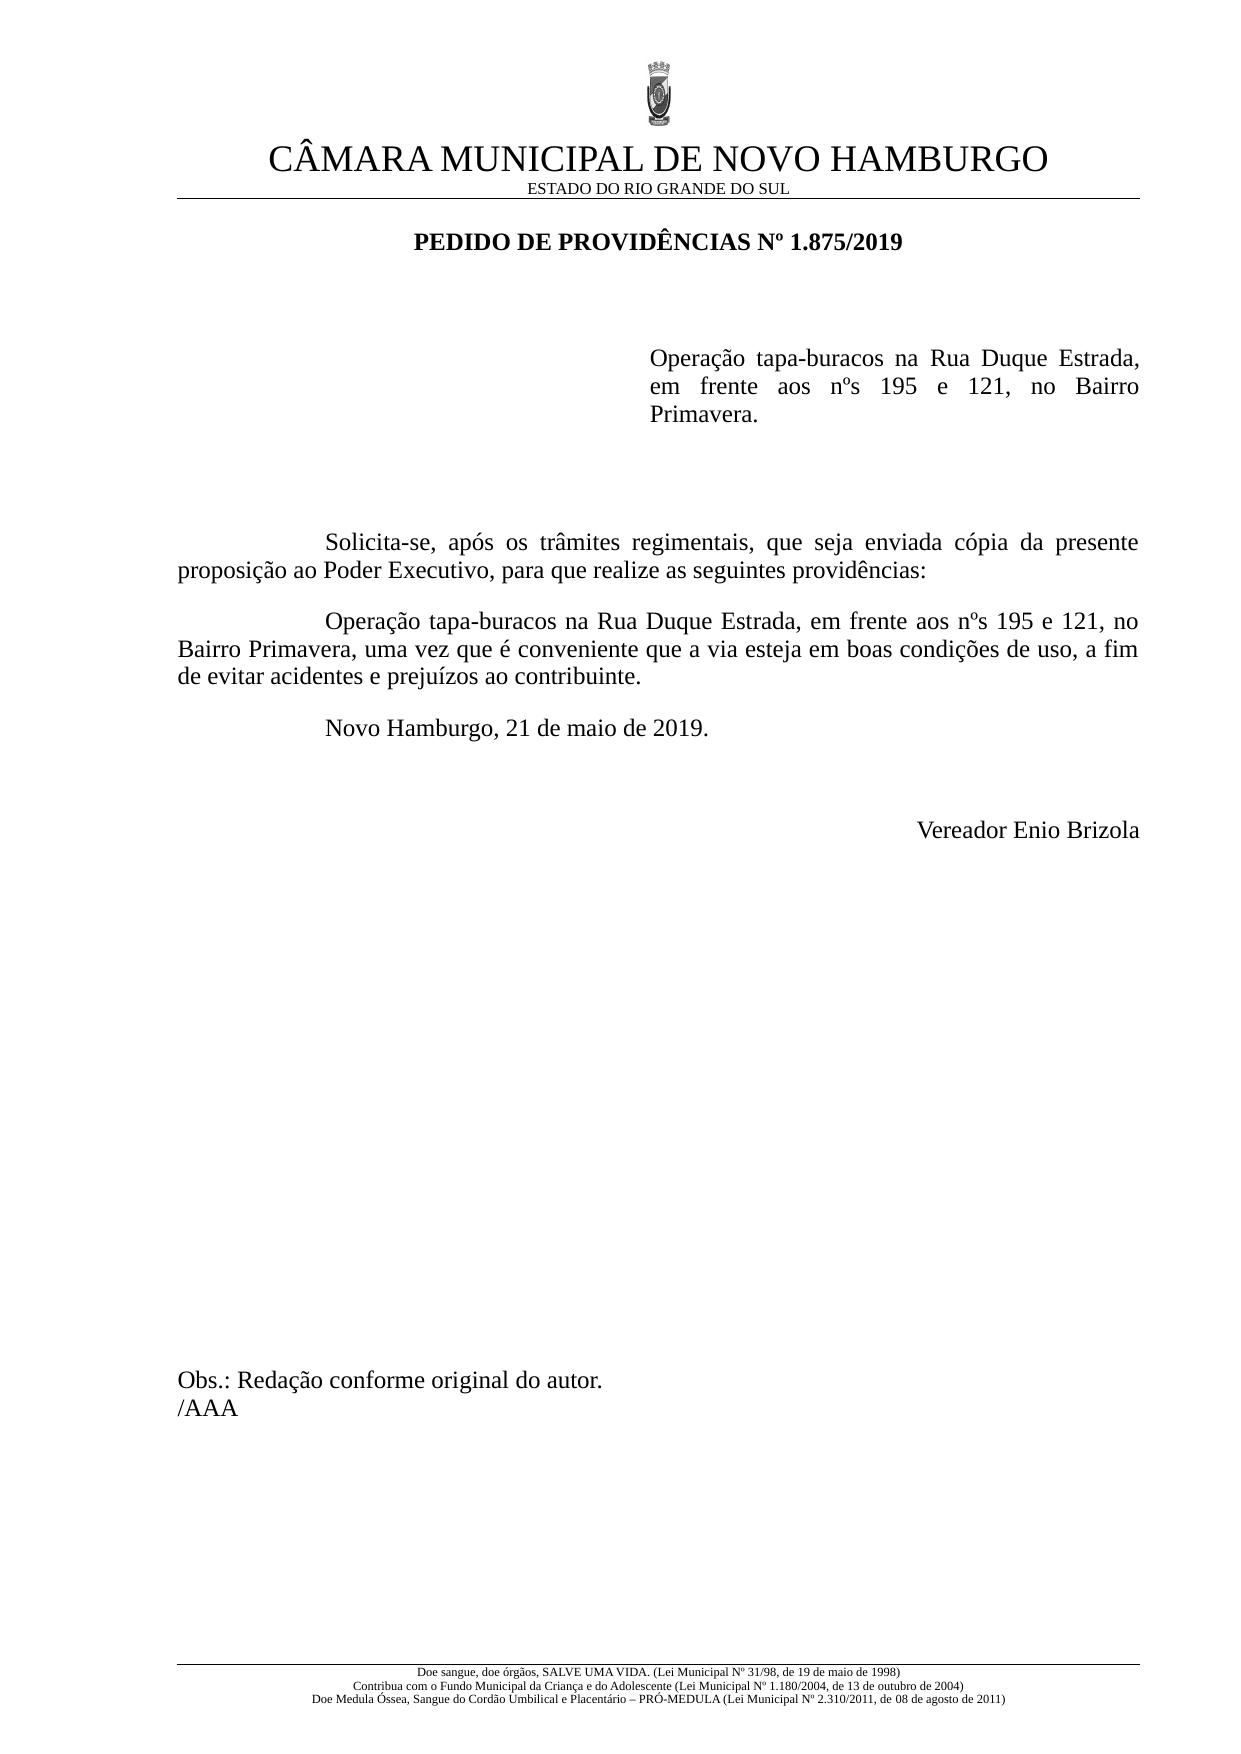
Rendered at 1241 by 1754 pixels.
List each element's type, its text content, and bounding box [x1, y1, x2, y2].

text Solicita-se, após os trâmites regimentais, que seja enviada cópia da presente proposição ao Poder Executivo, para que realize as seguintes providências: [177, 528, 1140, 583]
text PEDIDO DE PROVIDÊNCIAS Nº 1.875/2019 [177, 228, 1140, 256]
text Operação tapa-buracos na Rua Duque Estrada, em frente aos nºs 195 e 121, no Bairro Primavera. [649, 344, 1140, 428]
text Operação tapa-buracos na Rua Duque Estrada, em frente aos nºs 195 e 121, no Bairro Primavera, uma vez que é conveniente que a via esteja em boas condições de uso, a fim de evitar acidentes e prejuízos ao contribuinte. [177, 607, 1140, 690]
text /AAA [177, 1394, 1140, 1422]
text Vereador Enio Brizola [177, 816, 1140, 844]
text Novo Hamburgo, 21 de maio de 2019. [177, 714, 1140, 741]
text Obs.: Redação conforme original do autor. [177, 1366, 1140, 1394]
